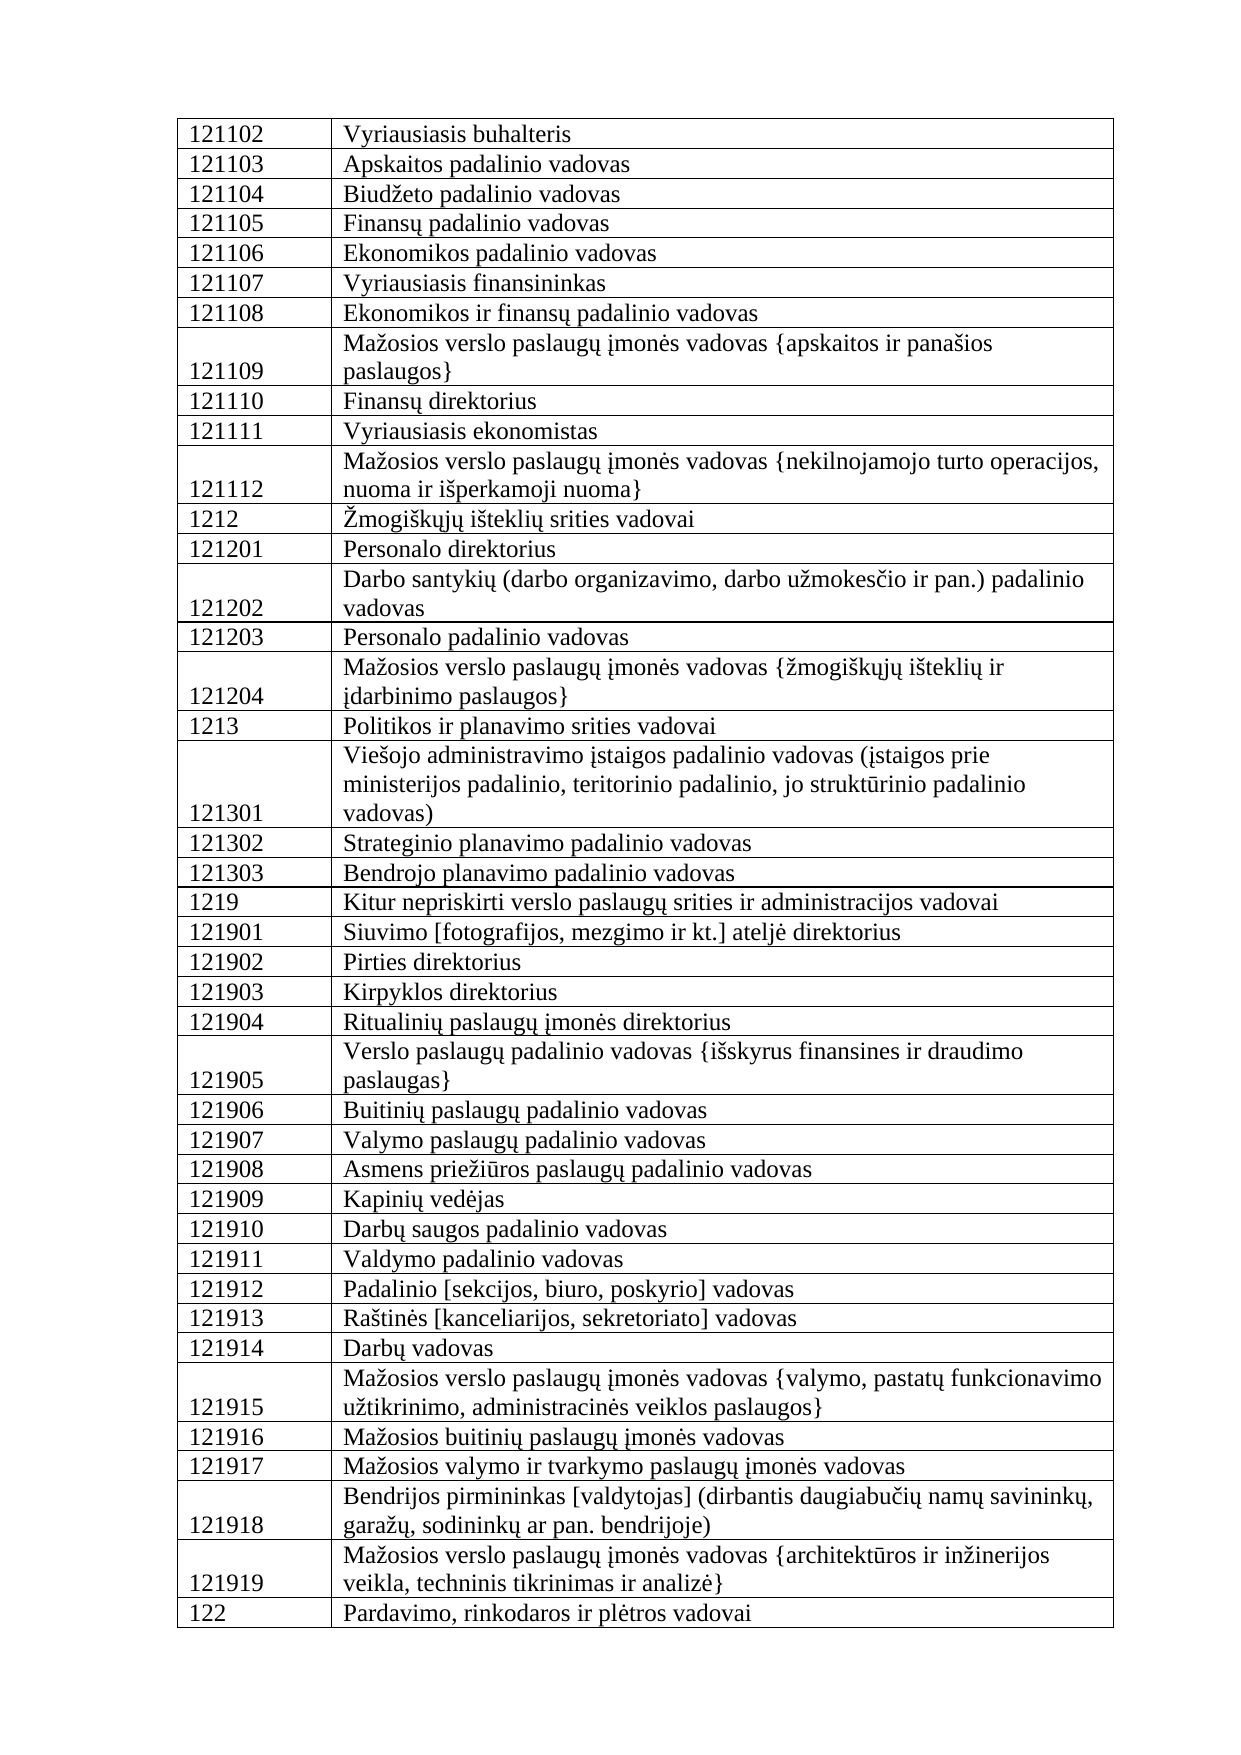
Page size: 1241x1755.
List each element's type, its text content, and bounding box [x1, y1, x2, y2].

table_cell Biudžeto padalinio vadovas [332, 179, 1113, 207]
table_cell Darbų saugos padalinio vadovas [332, 1214, 1113, 1243]
table_cell 121111 [178, 416, 331, 445]
table_cell Mažosios buitinių paslaugų įmonės vadovas [332, 1422, 1113, 1450]
table_cell [1114, 946, 1119, 976]
table_cell [1114, 827, 1119, 857]
table_cell 121914 [178, 1333, 331, 1362]
table_cell Vyriausiasis ekonomistas [332, 416, 1113, 445]
table_cell 121915 [178, 1363, 331, 1421]
table_cell 121303 [178, 858, 331, 886]
table_cell 121911 [178, 1244, 331, 1273]
table_cell Ritualinių paslaugų įmonės direktorius [332, 1007, 1113, 1035]
table_cell 121909 [178, 1184, 331, 1213]
table_cell [1114, 1094, 1119, 1124]
table_cell 121109 [178, 328, 331, 385]
table_cell 121901 [178, 917, 331, 946]
table_cell 121907 [178, 1125, 331, 1153]
table_cell [1114, 385, 1119, 415]
table_cell [1114, 1035, 1119, 1094]
table_cell Valymo paslaugų padalinio vadovas [332, 1125, 1113, 1153]
table_cell 121106 [178, 238, 331, 267]
table_cell [1114, 118, 1119, 148]
table_cell [1114, 445, 1119, 503]
table_cell [1114, 916, 1119, 946]
table_cell [1114, 1480, 1119, 1539]
table_cell Mažosios verslo paslaugų įmonės vadovas {nekilnojamojo turto operacijos, nuoma ir išperkamoji nuoma} [332, 446, 1113, 503]
table_cell Apskaitos padalinio vadovas [332, 149, 1113, 178]
table_cell 121913 [178, 1304, 331, 1332]
table_cell Mažosios valymo ir tvarkymo paslaugų įmonės vadovas [332, 1451, 1113, 1480]
table_cell Valdymo padalinio vadovas [332, 1244, 1113, 1273]
table_cell 121906 [178, 1095, 331, 1124]
table_cell [1114, 710, 1119, 739]
table_cell [1114, 503, 1119, 533]
table_cell Mažosios verslo paslaugų įmonės vadovas {architektūros ir inžinerijos veikla, techninis tikrinimas ir analizė} [332, 1540, 1113, 1597]
table_cell 121301 [178, 741, 331, 827]
table_cell 121902 [178, 947, 331, 976]
table_cell 121108 [178, 298, 331, 327]
table_cell [1114, 1450, 1119, 1480]
table_cell [1114, 1421, 1119, 1450]
table_cell Finansų padalinio vadovas [332, 209, 1113, 237]
table_cell 121903 [178, 977, 331, 1006]
table_cell Mažosios verslo paslaugų įmonės vadovas {apskaitos ir panašios paslaugos} [332, 328, 1113, 385]
table_cell [1114, 740, 1119, 827]
table_cell 121910 [178, 1214, 331, 1243]
table_cell Padalinio [sekcijos, biuro, poskyrio] vadovas [332, 1274, 1113, 1302]
table_cell [1114, 1213, 1119, 1243]
table_cell Viešojo administravimo įstaigos padalinio vadovas (įstaigos prie ministerijos padalinio, teritorinio padalinio, jo struktūrinio padalinio vadovas) [332, 741, 1113, 827]
table_cell 121112 [178, 446, 331, 503]
table_cell Vyriausiasis buhalteris [332, 119, 1113, 148]
table_cell [1114, 1362, 1119, 1421]
table_cell 121201 [178, 534, 331, 563]
table_cell [1114, 1154, 1119, 1183]
table_cell [1114, 976, 1119, 1006]
table_cell 121908 [178, 1155, 331, 1183]
table_cell 122 [178, 1598, 331, 1627]
table_cell Personalo padalinio vadovas [332, 623, 1113, 651]
table_cell Pirties direktorius [332, 947, 1113, 976]
table_cell Mažosios verslo paslaugų įmonės vadovas {valymo, pastatų funkcionavimo užtikrinimo, administracinės veiklos paslaugos} [332, 1363, 1113, 1421]
table_cell 121919 [178, 1540, 331, 1597]
table_cell [1114, 1539, 1119, 1597]
table_cell [1114, 415, 1119, 445]
table_cell Raštinės [kanceliarijos, sekretoriato] vadovas [332, 1304, 1113, 1332]
table_cell Kitur nepriskirti verslo paslaugų srities ir administracijos vadovai [332, 888, 1113, 916]
table_cell [1114, 563, 1119, 621]
table_cell Kapinių vedėjas [332, 1184, 1113, 1213]
table_cell 121103 [178, 149, 331, 178]
table_cell Bendrijos pirmininkas [valdytojas] (dirbantis daugiabučių namų savininkų, garažų, sodininkų ar pan. bendrijoje) [332, 1481, 1113, 1539]
table_cell [1114, 1124, 1119, 1153]
table_cell Kirpyklos direktorius [332, 977, 1113, 1006]
table_cell Ekonomikos ir finansų padalinio vadovas [332, 298, 1113, 327]
table_cell 121918 [178, 1481, 331, 1539]
table_cell 121203 [178, 623, 331, 651]
table_cell Personalo direktorius [332, 534, 1113, 563]
table_cell [1114, 297, 1119, 327]
table_cell 121302 [178, 828, 331, 857]
table_cell 121110 [178, 386, 331, 415]
table_cell 1213 [178, 711, 331, 739]
table_cell [1114, 1243, 1119, 1273]
table_cell 1219 [178, 888, 331, 916]
table_cell 121204 [178, 652, 331, 710]
table_cell Ekonomikos padalinio vadovas [332, 238, 1113, 267]
table_cell 121912 [178, 1274, 331, 1302]
table_cell 121916 [178, 1422, 331, 1450]
table_cell 121102 [178, 119, 331, 148]
table_cell 121904 [178, 1007, 331, 1035]
table_cell Politikos ir planavimo srities vadovai [332, 711, 1113, 739]
table_cell Darbo santykių (darbo organizavimo, darbo užmokesčio ir pan.) padalinio vadovas [332, 564, 1113, 621]
table_cell 121104 [178, 179, 331, 207]
table_cell 121905 [178, 1036, 331, 1094]
table_cell [1114, 1006, 1119, 1035]
table_cell Asmens priežiūros paslaugų padalinio vadovas [332, 1155, 1113, 1183]
table_cell 121107 [178, 268, 331, 297]
table_cell [1114, 651, 1119, 710]
table_cell Darbų vadovas [332, 1333, 1113, 1362]
table_cell 121917 [178, 1451, 331, 1480]
table_cell Finansų direktorius [332, 386, 1113, 415]
table_cell [1114, 1597, 1119, 1627]
table_cell 1212 [178, 504, 331, 533]
table_cell Žmogiškųjų išteklių srities vadovai [332, 504, 1113, 533]
table_cell Strateginio planavimo padalinio vadovas [332, 828, 1113, 857]
table_cell Bendrojo planavimo padalinio vadovas [332, 858, 1113, 886]
table_cell [1114, 533, 1119, 563]
table_cell [1114, 178, 1119, 207]
table_cell 121105 [178, 209, 331, 237]
table_cell [1114, 237, 1119, 267]
table_cell Siuvimo [fotografijos, mezgimo ir kt.] ateljė direktorius [332, 917, 1113, 946]
table_cell [1114, 1273, 1119, 1302]
table_cell [1114, 1303, 1119, 1332]
table_cell [1114, 267, 1119, 297]
table_cell Mažosios verslo paslaugų įmonės vadovas {žmogiškųjų išteklių ir įdarbinimo paslaugos} [332, 652, 1113, 710]
table_cell [1114, 857, 1119, 886]
table_cell [1114, 886, 1119, 916]
table_cell [1114, 621, 1119, 651]
table_cell 121202 [178, 564, 331, 621]
table_cell [1114, 327, 1119, 385]
table_cell [1114, 1183, 1119, 1213]
table_cell Pardavimo, rinkodaros ir plėtros vadovai [332, 1598, 1113, 1627]
table_cell [1114, 208, 1119, 237]
table_cell [1114, 1332, 1119, 1362]
table_cell Buitinių paslaugų padalinio vadovas [332, 1095, 1113, 1124]
table_cell [1114, 148, 1119, 178]
table_cell Vyriausiasis finansininkas [332, 268, 1113, 297]
table_cell Verslo paslaugų padalinio vadovas {išskyrus finansines ir draudimo paslaugas} [332, 1036, 1113, 1094]
